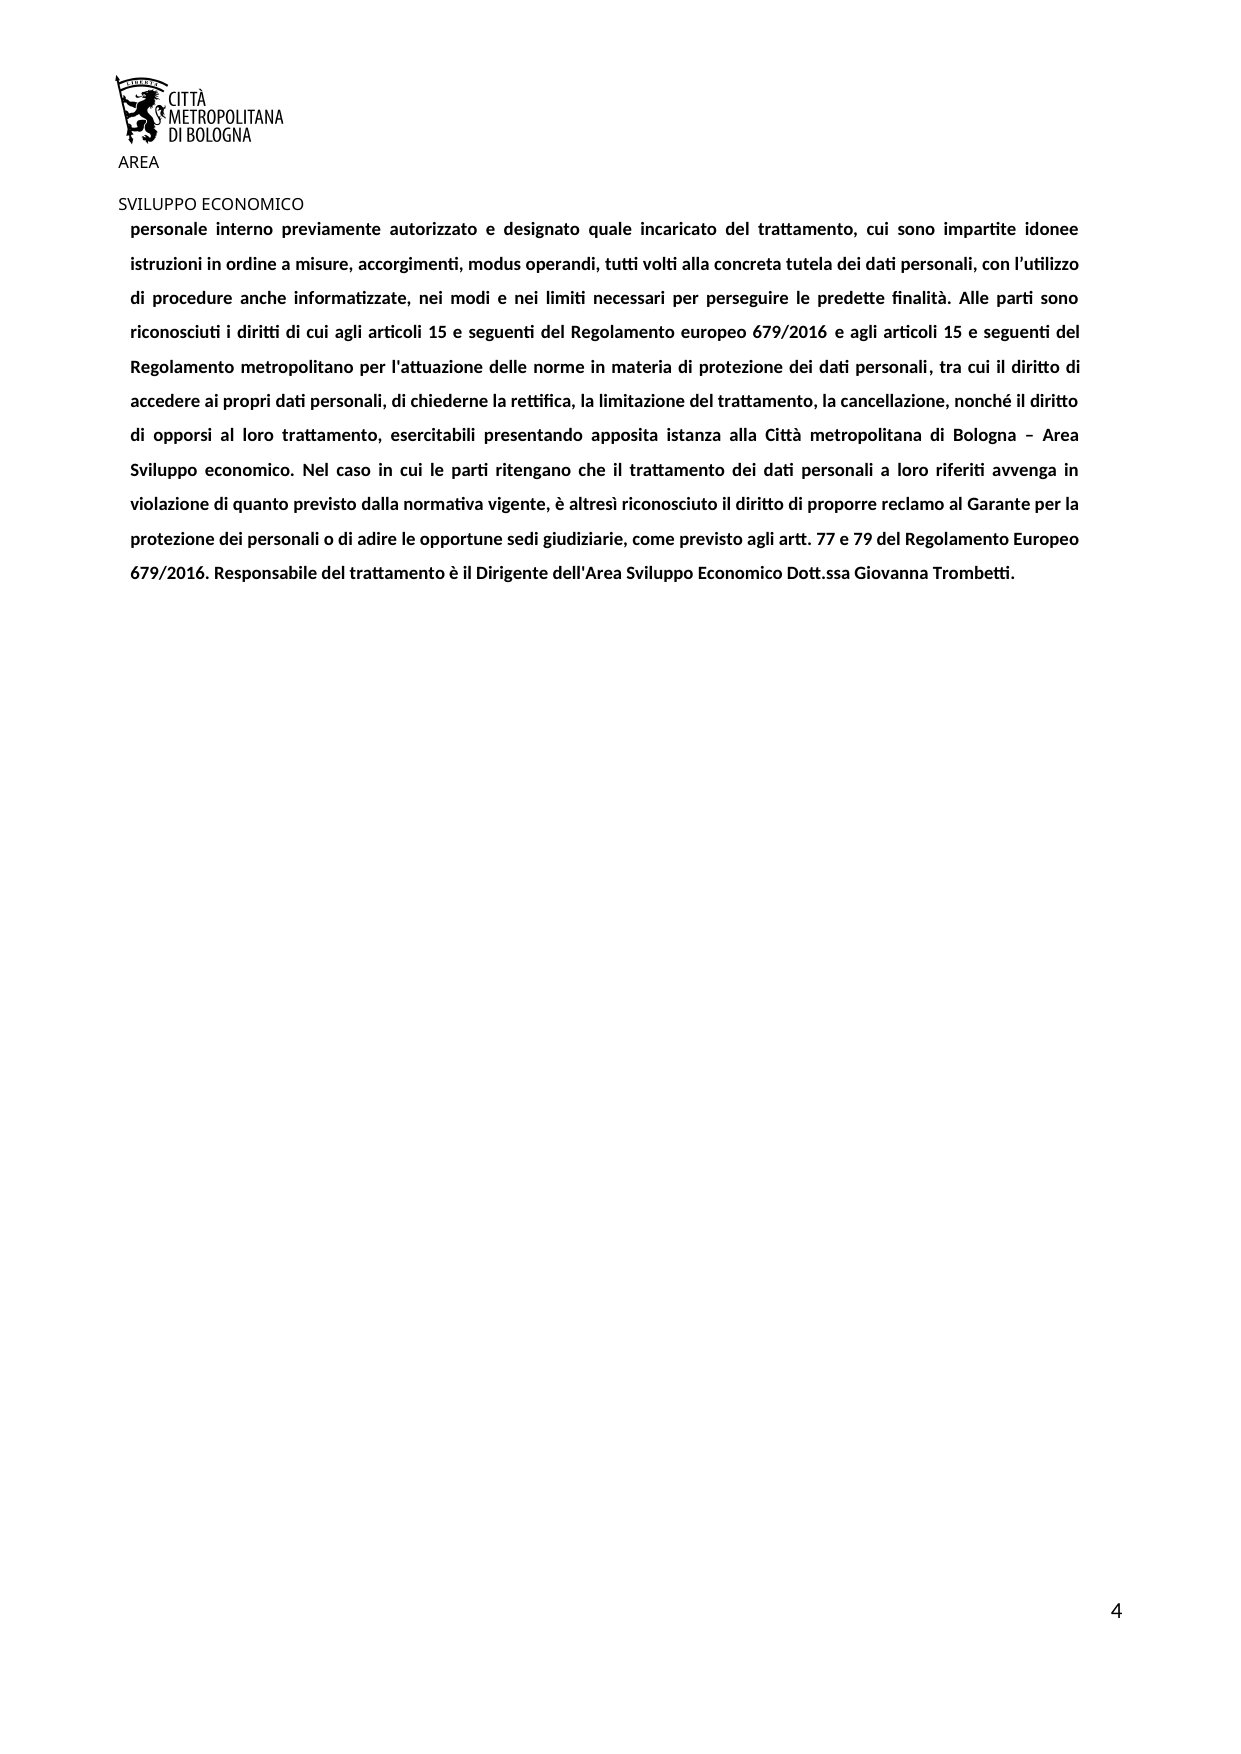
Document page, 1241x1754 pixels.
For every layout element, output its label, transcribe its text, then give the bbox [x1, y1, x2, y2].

text personale interno previamente autorizzato e designato quale incaricato del trattamento, cui sono impartite idonee istruzioni in ordine a misure, accorgimenti, modus operandi, tutti volti alla concreta tutela dei dati personali, con l’utilizzo di procedure anche informatizzate, nei modi e nei limiti necessari per perseguire le predette finalità. Alle parti sono riconosciuti i diritti di cui agli articoli 15 e seguenti del Regolamento europeo 679/2016 e agli articoli 15 e seguenti del Regolamento metropolitano per l'attuazione delle norme in materia di protezione dei dati personali, tra cui il diritto di accedere ai propri dati personali, di chiederne la rettifica, la limitazione del trattamento, la cancellazione, nonché il diritto di opporsi al loro trattamento, esercitabili presentando apposita istanza alla Città metropolitana di Bologna – Area Sviluppo economico. Nel caso in cui le parti ritengano che il trattamento dei dati personali a loro riferiti avvenga in violazione di quanto previsto dalla normativa vigente, è altresì riconosciuto il diritto di proporre reclamo al Garante per la protezione dei personali o di adire le opportune sedi giudiziarie, come previsto agli artt. 77 e 79 del Regolamento Europeo 679/2016. Responsabile del trattamento è il Dirigente dell'Area Sviluppo Economico Dott.ssa Giovanna Trombetti. [130, 217, 1081, 584]
picture [115, 75, 284, 147]
